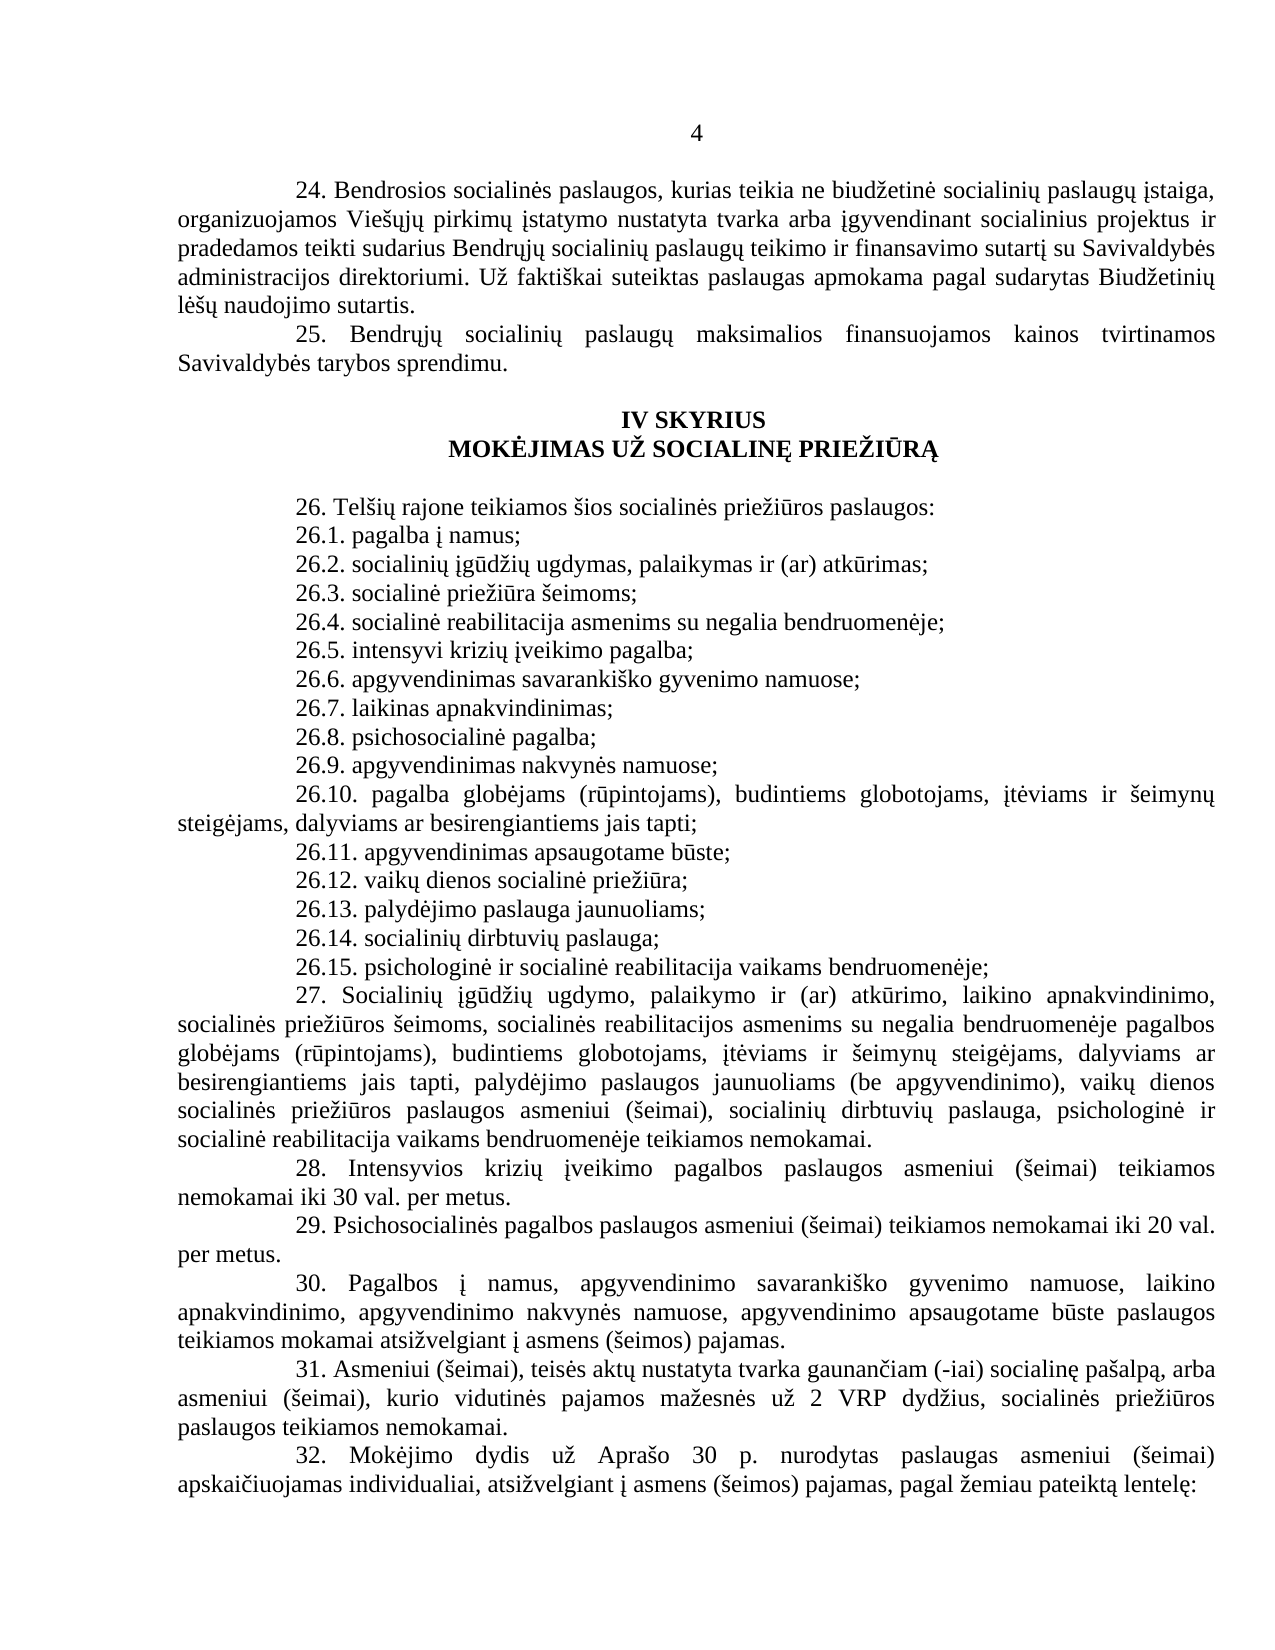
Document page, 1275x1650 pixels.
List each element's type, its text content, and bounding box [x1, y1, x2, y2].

text 27. Socialinių įgūdžių ugdymo, palaikymo ir (ar) atkūrimo, laikino apnakvindinimo, socialinės priežiūros šeimoms, socialinės reabilitacijos asmenims su negalia bendruomenėje pagalbos globėjams (rūpintojams), budintiems globotojams, įtėviams ir šeimynų steigėjams, dalyviams ar besirengiantiems jais tapti, palydėjimo paslaugos jaunuoliams (be apgyvendinimo), vaikų dienos socialinės priežiūros paslaugos asmeniui (šeimai), socialinių dirbtuvių paslauga, psichologinė ir socialinė reabilitacija vaikams bendruomenėje teikiamos nemokamai. [177, 981, 1216, 1153]
text IV SKYRIUS [177, 406, 1216, 434]
text 26.8. psichosocialinė pagalba; [177, 722, 1216, 751]
text 26.9. apgyvendinimas nakvynės namuose; [177, 751, 1216, 779]
text 26.6. apgyvendinimas savarankiško gyvenimo namuose; [177, 664, 1216, 693]
text 31. Asmeniui (šeimai), teisės aktų nustatyta tvarka gaunančiam (-iai) socialinę pašalpą, arba asmeniui (šeimai), kurio vidutinės pajamos mažesnės už 2 VRP dydžius, socialinės priežiūros paslaugos teikiamos nemokamai. [177, 1354, 1216, 1441]
text MOKĖJIMAS UŽ SOCIALINĘ PRIEŽIŪRĄ [177, 434, 1216, 463]
text 26.14. socialinių dirbtuvių paslauga; [177, 923, 1216, 952]
text 26.1. pagalba į namus; [177, 521, 1216, 549]
text 26.13. palydėjimo paslauga jaunuoliams; [177, 894, 1216, 923]
text 26.2. socialinių įgūdžių ugdymas, palaikymas ir (ar) atkūrimas; [177, 549, 1216, 578]
text 24. Bendrosios socialinės paslaugos, kurias teikia ne biudžetinė socialinių paslaugų įstaiga, organizuojamos Viešųjų pirkimų įstatymo nustatyta tvarka arba įgyvendinant socialinius projektus ir pradedamos teikti sudarius Bendrųjų socialinių paslaugų teikimo ir finansavimo sutartį su Savivaldybės administracijos direktoriumi. Už faktiškai suteiktas paslaugas apmokama pagal sudarytas Biudžetinių lėšų naudojimo sutartis. [177, 176, 1216, 319]
text 28. Intensyvios krizių įveikimo pagalbos paslaugos asmeniui (šeimai) teikiamos nemokamai iki 30 val. per metus. [177, 1153, 1216, 1211]
text 26.4. socialinė reabilitacija asmenims su negalia bendruomenėje; [177, 607, 1216, 636]
text 26.10. pagalba globėjams (rūpintojams), budintiems globotojams, įtėviams ir šeimynų steigėjams, dalyviams ar besirengiantiems jais tapti; [177, 779, 1216, 837]
text 26.11. apgyvendinimas apsaugotame būste; [177, 837, 1216, 866]
text 26.15. psichologinė ir socialinė reabilitacija vaikams bendruomenėje; [177, 952, 1216, 981]
text 29. Psichosocialinės pagalbos paslaugos asmeniui (šeimai) teikiamos nemokamai iki 20 val. per metus. [177, 1211, 1216, 1268]
text 26.7. laikinas apnakvindinimas; [177, 693, 1216, 722]
text 26. Telšių rajone teikiamos šios socialinės priežiūros paslaugos: [177, 492, 1216, 521]
text 26.5. intensyvi krizių įveikimo pagalba; [177, 636, 1216, 664]
text 32. Mokėjimo dydis už Aprašo 30 p. nurodytas paslaugas asmeniui (šeimai) apskaičiuojamas individualiai, atsižvelgiant į asmens (šeimos) pajamas, pagal žemiau pateiktą lentelę: [177, 1441, 1216, 1498]
text 30. Pagalbos į namus, apgyvendinimo savarankiško gyvenimo namuose, laikino apnakvindinimo, apgyvendinimo nakvynės namuose, apgyvendinimo apsaugotame būste paslaugos teikiamos mokamai atsižvelgiant į asmens (šeimos) pajamas. [177, 1268, 1216, 1354]
text 26.12. vaikų dienos socialinė priežiūra; [177, 866, 1216, 894]
text 25. Bendrųjų socialinių paslaugų maksimalios finansuojamos kainos tvirtinamos Savivaldybės tarybos sprendimu. [177, 319, 1216, 377]
text 26.3. socialinė priežiūra šeimoms; [177, 578, 1216, 607]
